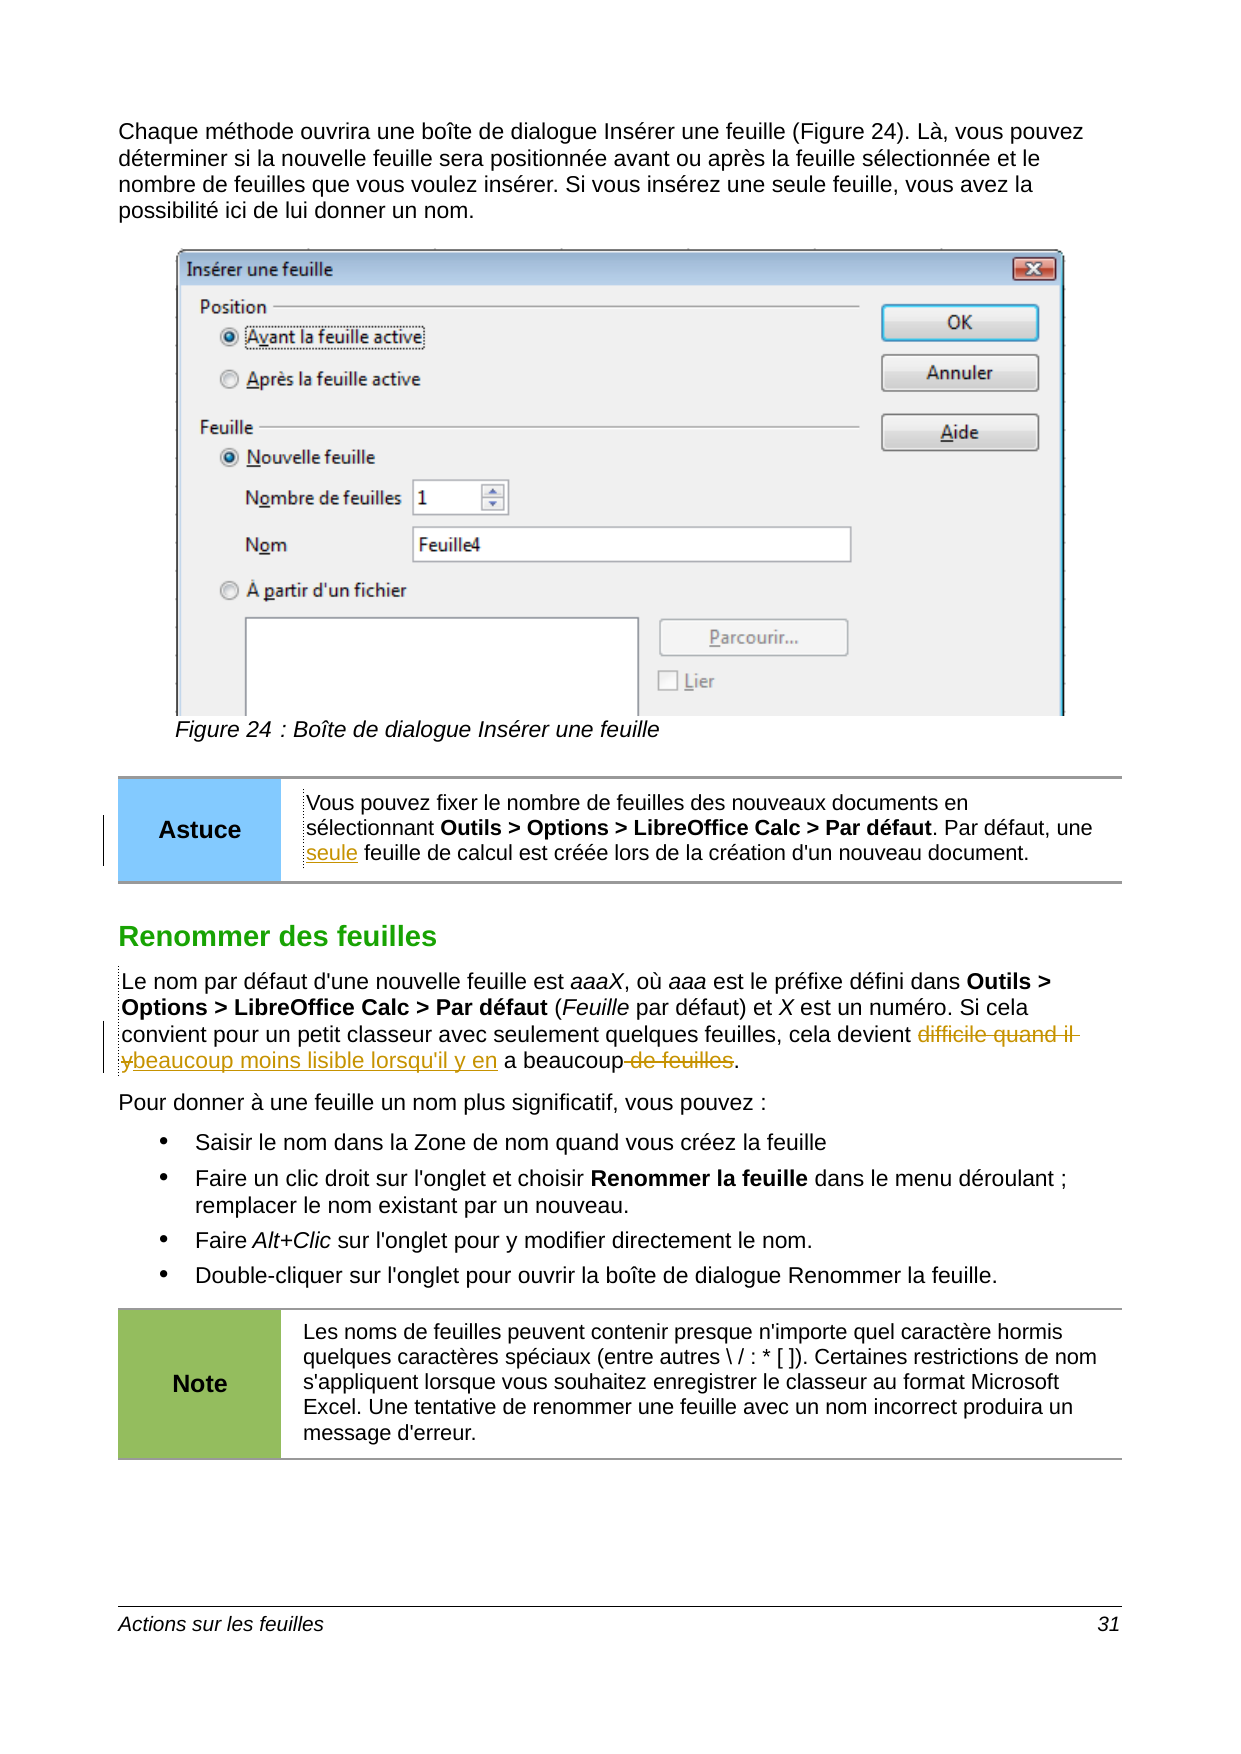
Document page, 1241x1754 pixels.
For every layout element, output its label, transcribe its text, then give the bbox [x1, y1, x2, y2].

list Double-cliquer sur l'onglet pour ouvrir la boîte de dialogue Renommer la feuille. [156, 1260, 1122, 1289]
list Saisir le nom dans la Zone de nom quand vous créez la feuille [156, 1128, 1122, 1157]
picture [175, 248, 1066, 716]
subtitle Renommer des feuilles [118, 919, 1122, 953]
text Figure 24 : Boîte de dialogue Insérer une feuille [175, 716, 1065, 742]
table_header Note [118, 1310, 281, 1458]
list Faire Alt+Clic sur l'onglet pour y modifier directement le nom. [156, 1225, 1122, 1254]
text Chaque méthode ouvrira une boîte de dialogue Insérer une feuille (Figure 24). Là, vous pouvez déterminer si la nouvelle feuille sera positionnée avant ou après la feuille sélectionnée et le nombre de feuilles que vous voulez insérer. Si vous insérez une seule feuille, vous avez la possibilité ici de lui donner un nom. [118, 118, 1122, 223]
table_header Les noms de feuilles peuvent contenir presque n'importe quel caractère hormis quelques caractères spéciaux (entre autres \ / : * [ ]). Certaines restrictions de nom s'appliquent lorsque vous souhaitez enregistrer le classeur au format Microsoft Excel. Une tentative de renommer une feuille avec un nom incorrect produira un message d'erreur. [281, 1310, 1122, 1458]
table_header Vous pouvez fixer le nombre de feuilles des nouveaux documents en sélectionnant Outils > Options > LibreOffice Calc > Par défaut. Par défaut, une seule feuille de calcul est créée lors de la création d'un nouveau document. [281, 779, 1122, 881]
text Le nom par défaut d'une nouvelle feuille est aaaX, où aaa est le préfixe défini dans Outils > Options > LibreOffice Calc > Par défaut (Feuille par défaut) et X est un numéro. Si cela convient pour un petit classeur avec seulement quelques feuilles, cela devient beaucoup moins lisible lorsqu'il y en a beaucoup. [118, 965, 1122, 1076]
list Faire un clic droit sur l'onglet et choisir Renommer la feuille dans le menu déroulant ; remplacer le nom existant par un nouveau. [156, 1163, 1122, 1218]
text Pour donner à une feuille un nom plus significatif, vous pouvez : [118, 1089, 1122, 1115]
table_header Astuce [118, 779, 281, 881]
